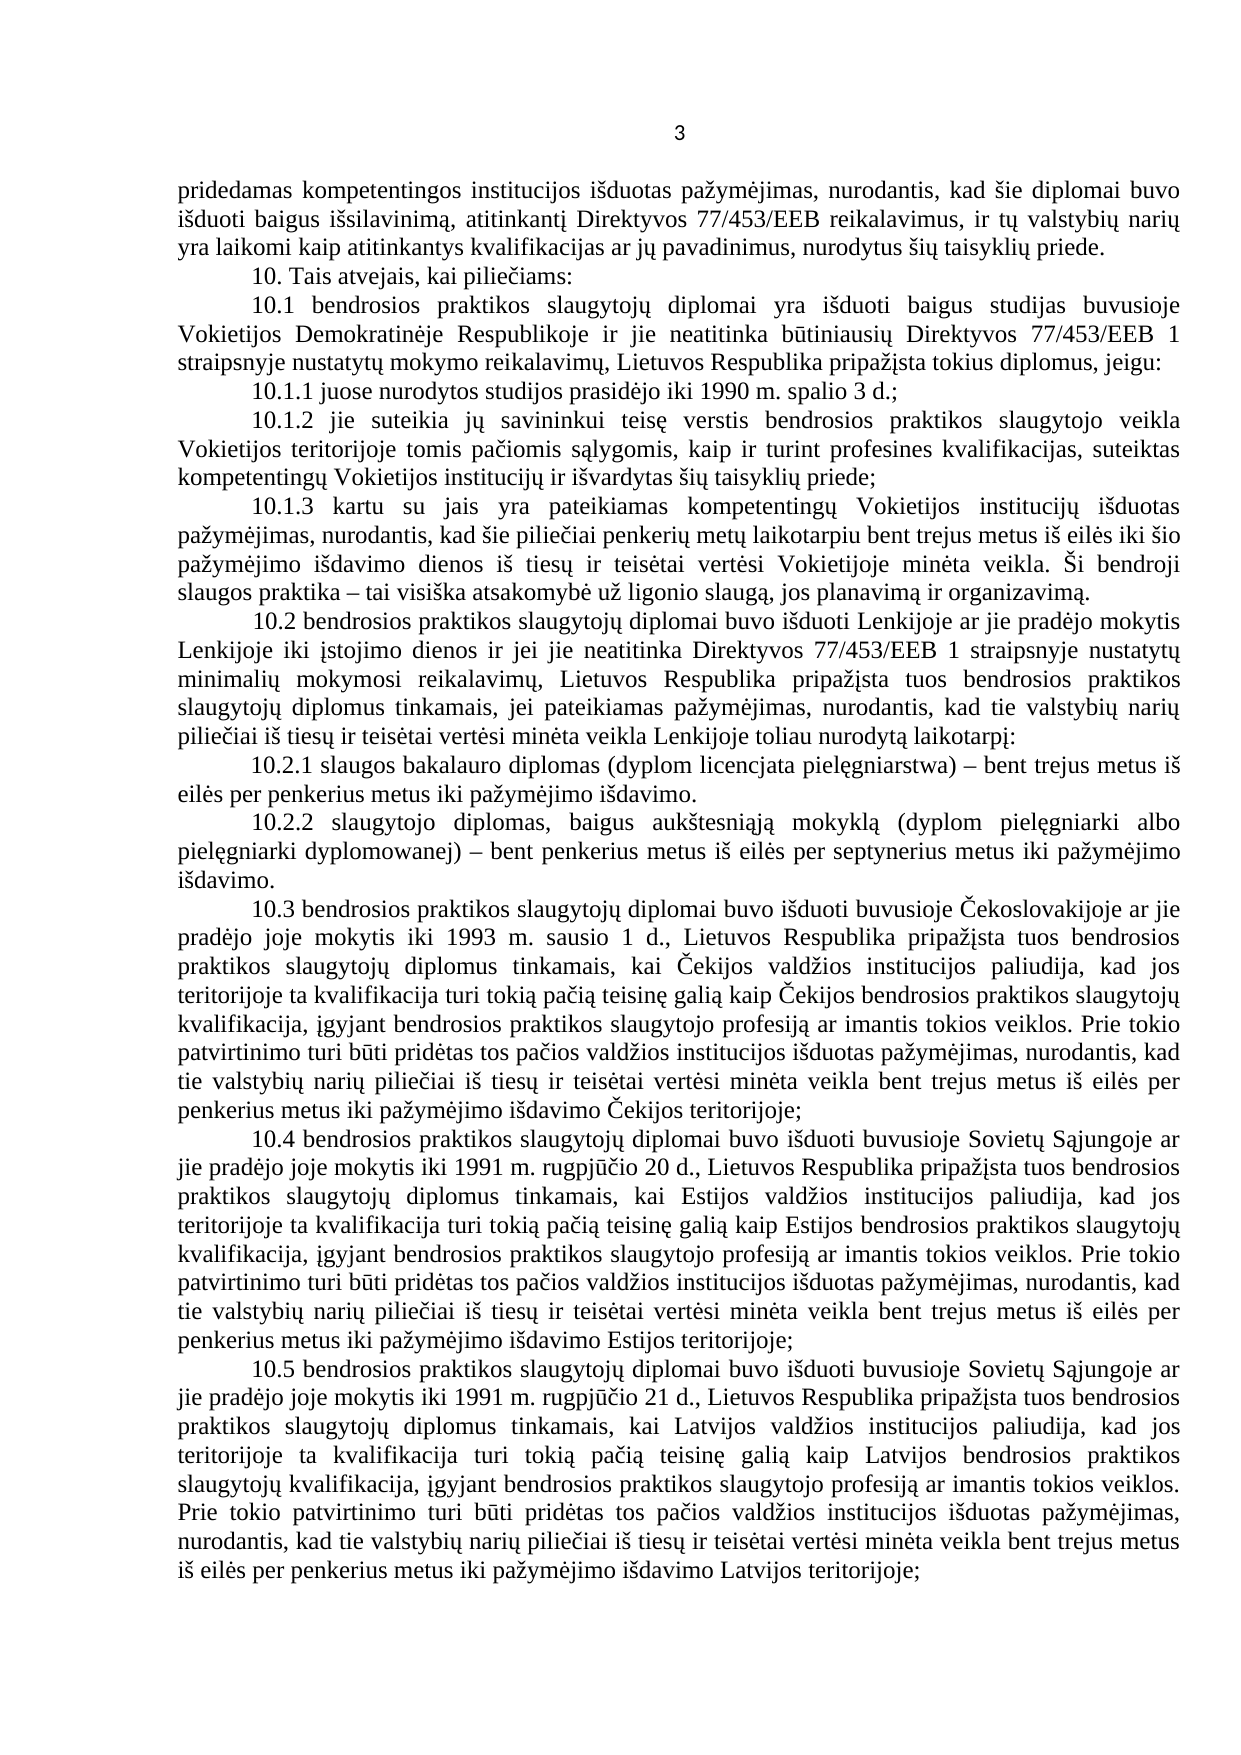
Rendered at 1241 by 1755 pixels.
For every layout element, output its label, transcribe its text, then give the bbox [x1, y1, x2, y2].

text 10.1 bendrosios praktikos slaugytojų diplomai yra išduoti baigus studijas buvusioje Vokietijos Demokratinėje Respublikoje ir jie neatitinka būtiniausių Direktyvos 77/453/EEB 1 straipsnyje nustatytų mokymo reikalavimų, Lietuvos Respublika pripažįsta tokius diplomus, jeigu: [177, 290, 1181, 376]
text 10.5 bendrosios praktikos slaugytojų diplomai buvo išduoti buvusioje Sovietų Sąjungoje ar jie pradėjo joje mokytis iki 1991 m. rugpjūčio 21 d., Lietuvos Respublika pripažįsta tuos bendrosios praktikos slaugytojų diplomus tinkamais, kai Latvijos valdžios institucijos paliudija, kad jos teritorijoje ta kvalifikacija turi tokią pačią teisinę galią kaip Latvijos bendrosios praktikos slaugytojų kvalifikacija, įgyjant bendrosios praktikos slaugytojo profesiją ar imantis tokios veiklos. Prie tokio patvirtinimo turi būti pridėtas tos pačios valdžios institucijos išduotas pažymėjimas, nurodantis, kad tie valstybių narių piliečiai iš tiesų ir teisėtai vertėsi minėta veikla bent trejus metus iš eilės per penkerius metus iki pažymėjimo išdavimo Latvijos teritorijoje; [177, 1354, 1181, 1584]
text 10.1.3 kartu su jais yra pateikiamas kompetentingų Vokietijos institucijų išduotas pažymėjimas, nurodantis, kad šie piliečiai penkerių metų laikotarpiu bent trejus metus iš eilės iki šio pažymėjimo išdavimo dienos iš tiesų ir teisėtai vertėsi Vokietijoje minėta veikla. Ši bendroji slaugos praktika – tai visiška atsakomybė už ligonio slaugą, jos planavimą ir organizavimą. [177, 491, 1181, 606]
text 10.2.1 slaugos bakalauro diplomas (dyplom licencjata pielęgniarstwa) – bent trejus metus iš eilės per penkerius metus iki pažymėjimo išdavimo. [177, 750, 1181, 807]
text 10.2.2 slaugytojo diplomas, baigus aukštesniąją mokyklą (dyplom pielęgniarki albo pielęgniarki dyplomowanej) – bent penkerius metus iš eilės per septynerius metus iki pažymėjimo išdavimo. [177, 807, 1181, 894]
text 10.1.1 juose nurodytos studijos prasidėjo iki 1990 m. spalio 3 d.; [177, 376, 1181, 405]
text 10.1.2 jie suteikia jų savininkui teisę verstis bendrosios praktikos slaugytojo veikla Vokietijos teritorijoje tomis pačiomis sąlygomis, kaip ir turint profesines kvalifikacijas, suteiktas kompetentingų Vokietijos institucijų ir išvardytas šių taisyklių priede; [177, 405, 1181, 491]
text 10. Tais atvejais, kai piliečiams: [177, 261, 1181, 290]
text 10.3 bendrosios praktikos slaugytojų diplomai buvo išduoti buvusioje Čekoslovakijoje ar jie pradėjo joje mokytis iki 1993 m. sausio 1 d., Lietuvos Respublika pripažįsta tuos bendrosios praktikos slaugytojų diplomus tinkamais, kai Čekijos valdžios institucijos paliudija, kad jos teritorijoje ta kvalifikacija turi tokią pačią teisinę galią kaip Čekijos bendrosios praktikos slaugytojų kvalifikacija, įgyjant bendrosios praktikos slaugytojo profesiją ar imantis tokios veiklos. Prie tokio patvirtinimo turi būti pridėtas tos pačios valdžios institucijos išduotas pažymėjimas, nurodantis, kad tie valstybių narių piliečiai iš tiesų ir teisėtai vertėsi minėta veikla bent trejus metus iš eilės per penkerius metus iki pažymėjimo išdavimo Čekijos teritorijoje; [177, 894, 1181, 1124]
text 10.4 bendrosios praktikos slaugytojų diplomai buvo išduoti buvusioje Sovietų Sąjungoje ar jie pradėjo joje mokytis iki 1991 m. rugpjūčio 20 d., Lietuvos Respublika pripažįsta tuos bendrosios praktikos slaugytojų diplomus tinkamais, kai Estijos valdžios institucijos paliudija, kad jos teritorijoje ta kvalifikacija turi tokią pačią teisinę galią kaip Estijos bendrosios praktikos slaugytojų kvalifikacija, įgyjant bendrosios praktikos slaugytojo profesiją ar imantis tokios veiklos. Prie tokio patvirtinimo turi būti pridėtas tos pačios valdžios institucijos išduotas pažymėjimas, nurodantis, kad tie valstybių narių piliečiai iš tiesų ir teisėtai vertėsi minėta veikla bent trejus metus iš eilės per penkerius metus iki pažymėjimo išdavimo Estijos teritorijoje; [177, 1124, 1181, 1354]
text 10.2 bendrosios praktikos slaugytojų diplomai buvo išduoti Lenkijoje ar jie pradėjo mokytis Lenkijoje iki įstojimo dienos ir jei jie neatitinka Direktyvos 77/453/EEB 1 straipsnyje nustatytų minimalių mokymosi reikalavimų, Lietuvos Respublika pripažįsta tuos bendrosios praktikos slaugytojų diplomus tinkamais, jei pateikiamas pažymėjimas, nurodantis, kad tie valstybių narių piliečiai iš tiesų ir teisėtai vertėsi minėta veikla Lenkijoje toliau nurodytą laikotarpį: [177, 606, 1181, 750]
text pridedamas kompetentingos institucijos išduotas pažymėjimas, nurodantis, kad šie diplomai buvo išduoti baigus išsilavinimą, atitinkantį Direktyvos 77/453/EEB reikalavimus, ir tų valstybių narių yra laikomi kaip atitinkantys kvalifikacijas ar jų pavadinimus, nurodytus šių taisyklių priede. [177, 175, 1181, 261]
